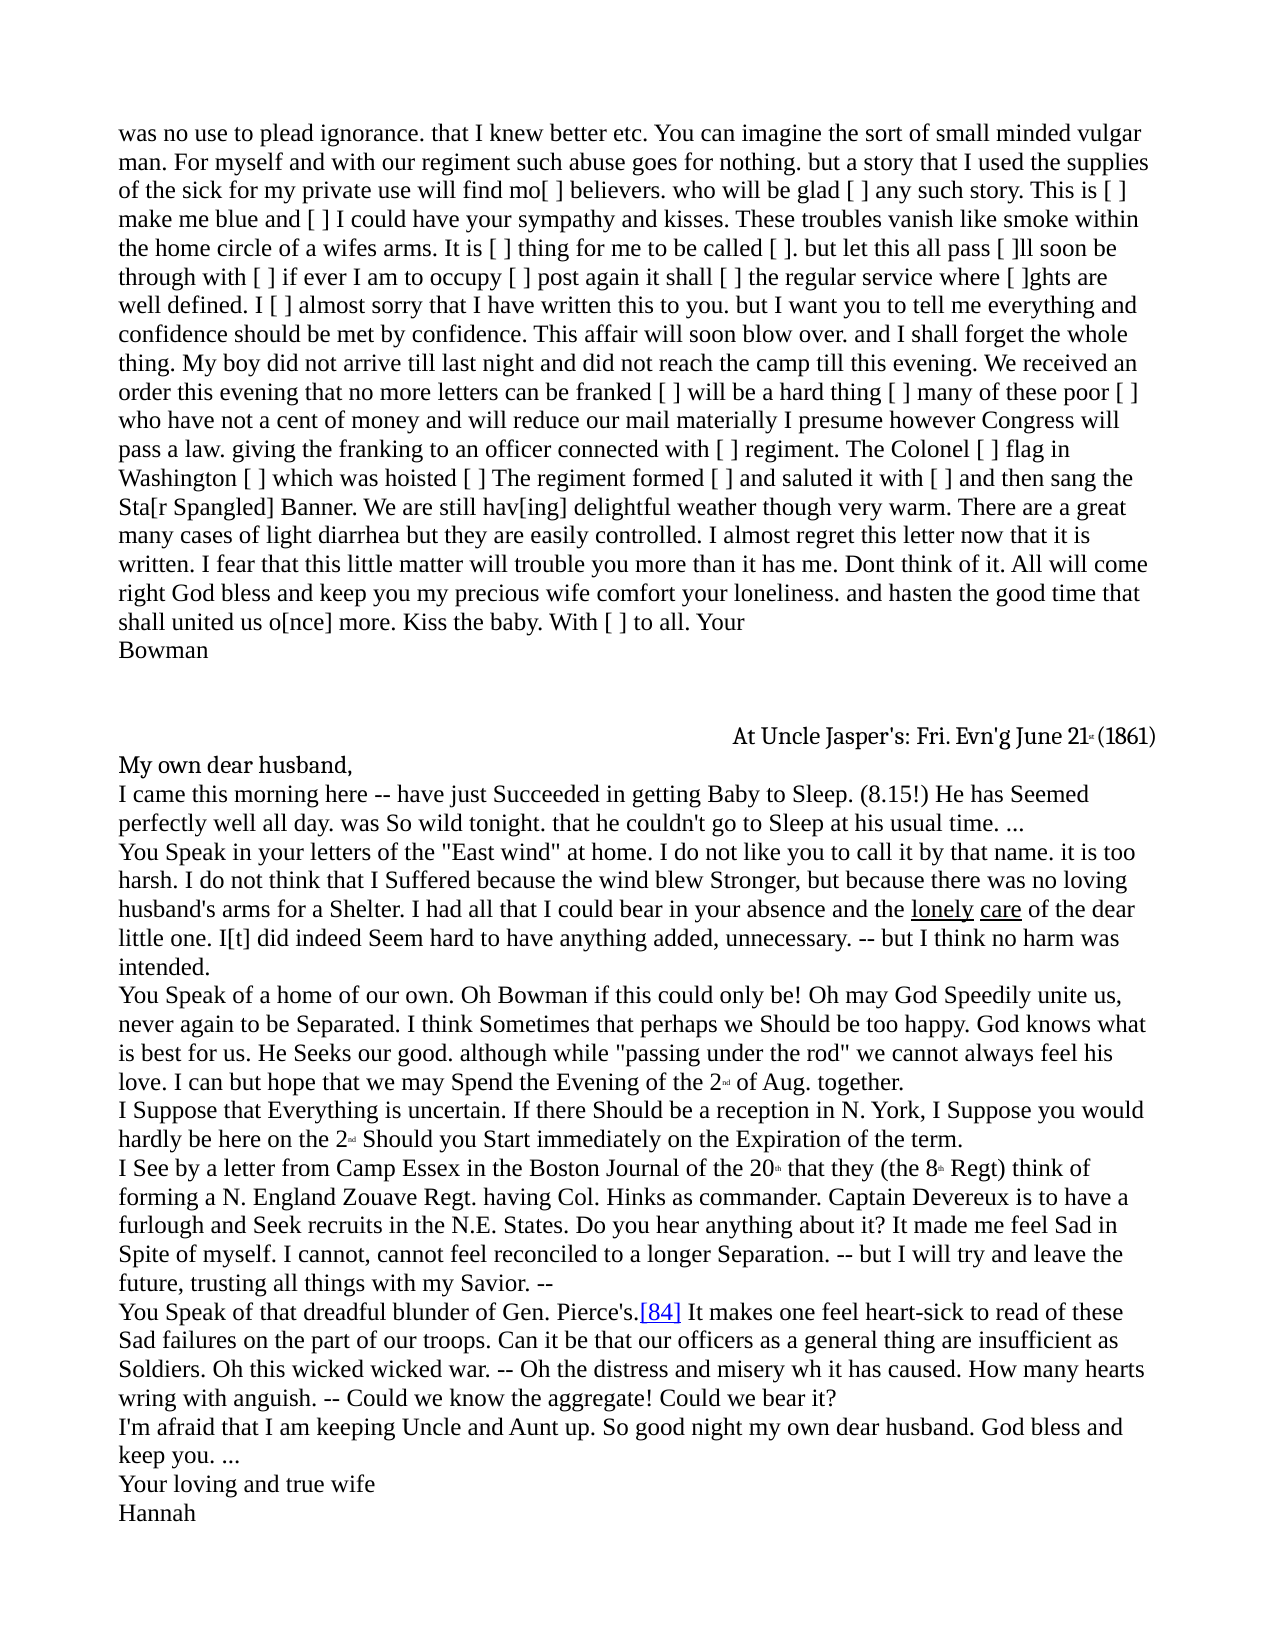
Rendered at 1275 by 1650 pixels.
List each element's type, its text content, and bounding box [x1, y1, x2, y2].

text I See by a letter from Camp Essex in the Boston Journal of the 20th that they (the 8th Regt) think of forming a N. England Zouave Regt. having Col. Hinks as commander. Captain Devereux is to have a furlough and Seek recruits in the N.E. States. Do you hear anything about it? It made me feel Sad in Spite of myself. I cannot, cannot feel reconciled to a longer Separation. -- but I will try and leave the future, trusting all things with my Savior. -- [118, 1153, 1157, 1297]
text My own dear husband, [118, 751, 1157, 779]
text I Suppose that Everything is uncertain. If there Should be a reception in N. York, I Suppose you would hardly be here on the 2nd Should you Start immediately on the Expiration of the term. [118, 1096, 1157, 1153]
text I'm afraid that I am keeping Uncle and Aunt up. So good night my own dear husband. God bless and keep you. ... [118, 1412, 1157, 1469]
text You Speak of a home of our own. Oh Bowman if this could only be! Oh may God Speedily unite us, never again to be Separated. I think Sometimes that perhaps we Should be too happy. God knows what is best for us. He Seeks our good. although while "passing under the rod" we cannot always feel his love. I can but hope that we may Spend the Evening of the 2nd of Aug. together. [118, 981, 1157, 1096]
text At Uncle Jasper's: Fri. Evn'g June 21st (1861) [118, 722, 1157, 751]
text You Speak in your letters of the "East wind" at home. I do not like you to call it by that name. it is too harsh. I do not think that I Suffered because the wind blew Stronger, but because there was no loving husband's arms for a Shelter. I had all that I could bear in your absence and the lonely care of the dear little one. I[t] did indeed Seem hard to have anything added, unnecessary. -- but I think no harm was intended. [118, 837, 1157, 981]
text Your loving and true wife [118, 1469, 1157, 1498]
text You Speak of that dreadful blunder of Gen. Pierce's.[84] It makes one feel heart-sick to read of these Sad failures on the part of our troops. Can it be that our officers as a general thing are insufficient as Soldiers. Oh this wicked wicked war. -- Oh the distress and misery wh it has caused. How many hearts wring with anguish. -- Could we know the aggregate! Could we bear it? [118, 1297, 1157, 1412]
text Hannah [118, 1498, 1157, 1527]
text I came this morning here -- have just Succeeded in getting Baby to Sleep. (8.15!) He has Seemed perfectly well all day. was So wild tonight. that he couldn't go to Sleep at his usual time. ... [118, 779, 1157, 837]
text Bowman [118, 636, 1157, 664]
text was no use to plead ignorance. that I knew better etc. You can imagine the sort of small minded vulgar man. For myself and with our regiment such abuse goes for nothing. but a story that I used the supplies of the sick for my private use will find mo[ ] believers. who will be glad [ ] any such story. This is [ ] make me blue and [ ] I could have your sympathy and kisses. These troubles vanish like smoke within the home circle of a wifes arms. It is [ ] thing for me to be called [ ]. but let this all pass [ ]ll soon be through with [ ] if ever I am to occupy [ ] post again it shall [ ] the regular service where [ ]ghts are well defined. I [ ] almost sorry that I have written this to you. but I want you to tell me everything and confidence should be met by confidence. This affair will soon blow over. and I shall forget the whole thing. My boy did not arrive till last night and did not reach the camp till this evening. We received an order this evening that no more letters can be franked [ ] will be a hard thing [ ] many of these poor [ ] who have not a cent of money and will reduce our mail materially I presume however Congress will pass a law. giving the franking to an officer connected with [ ] regiment. The Colonel [ ] flag in Washington [ ] which was hoisted [ ] The regiment formed [ ] and saluted it with [ ] and then sang the Sta[r Spangled] Banner. We are still hav[ing] delightful weather though very warm. There are a great many cases of light diarrhea but they are easily controlled. I almost regret this letter now that it is written. I fear that this little matter will trouble you more than it has me. Dont think of it. All will come right God bless and keep you my precious wife comfort your loneliness. and hasten the good time that shall united us o[nce] more. Kiss the baby. With [ ] to all. Your [118, 118, 1157, 636]
